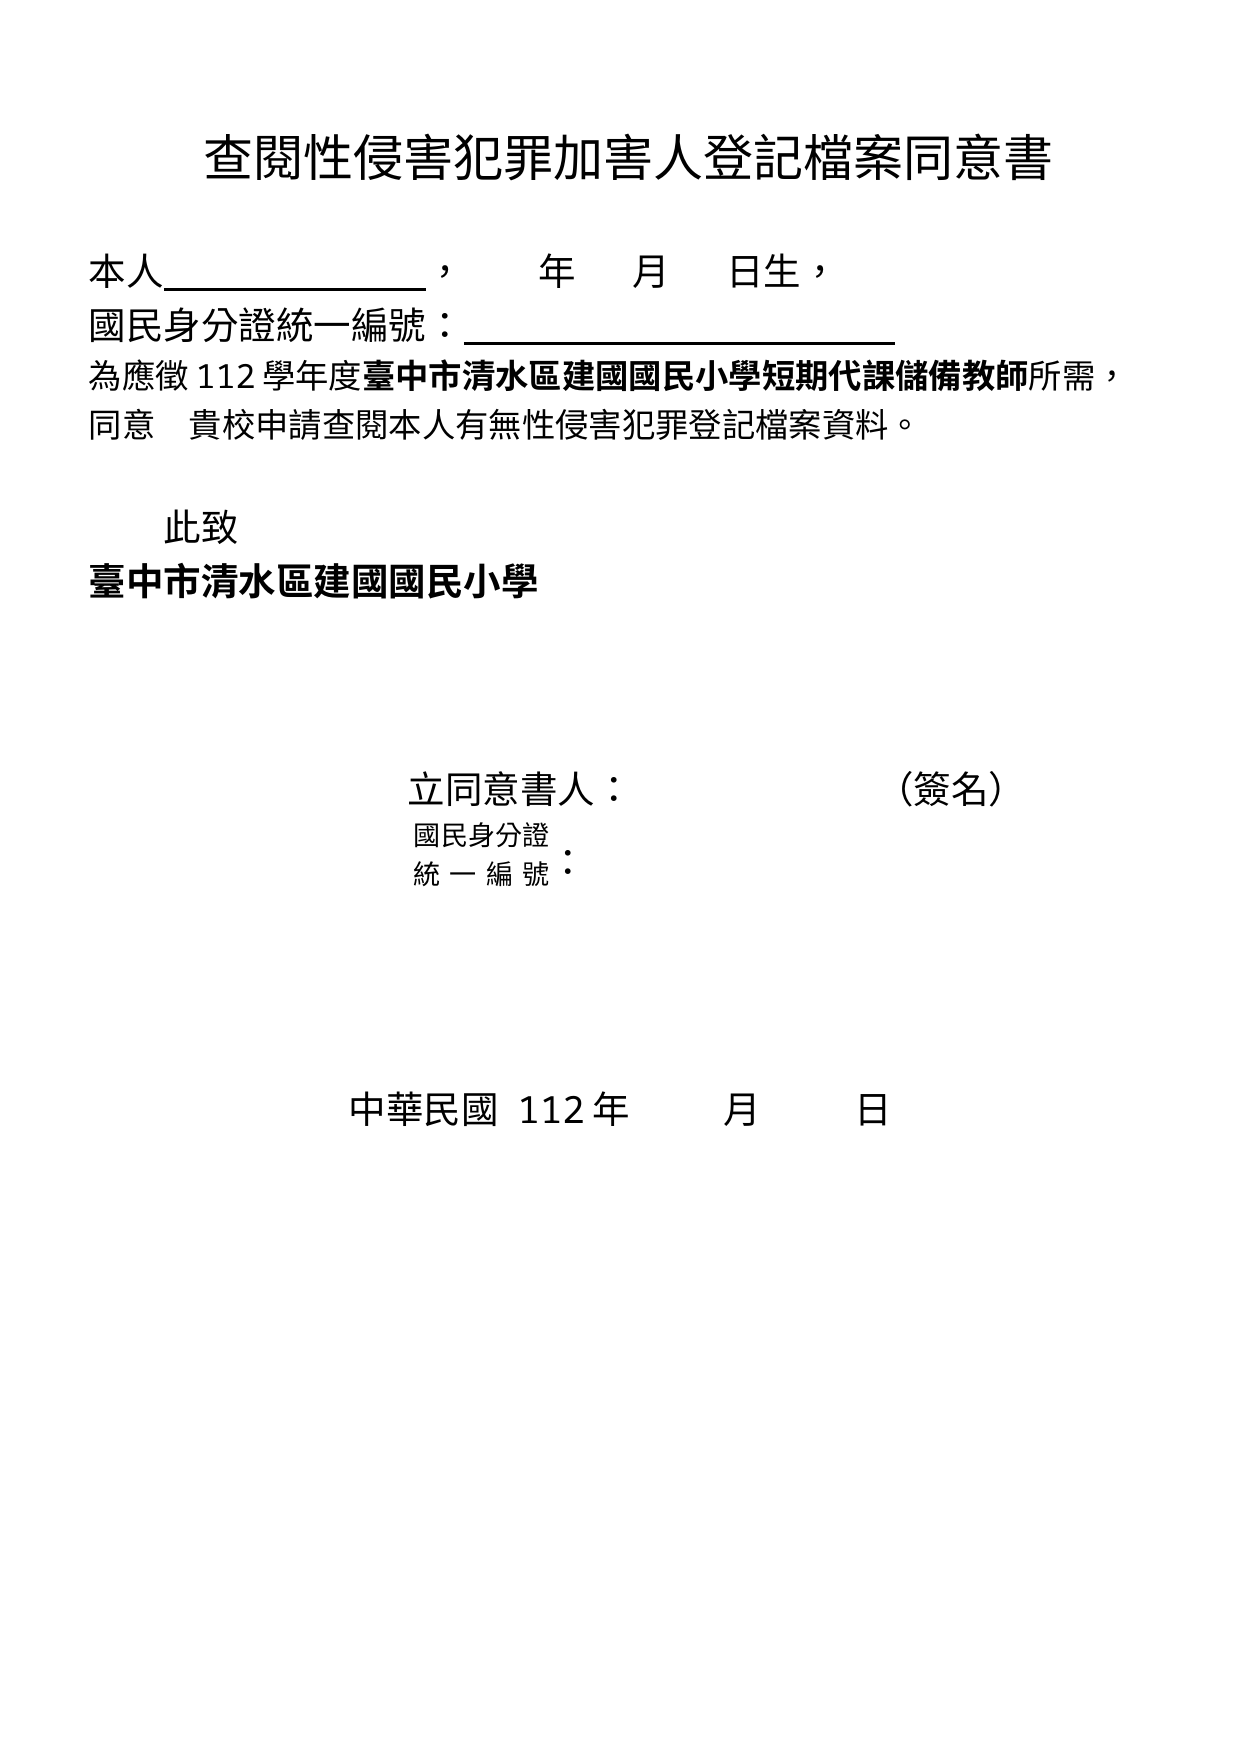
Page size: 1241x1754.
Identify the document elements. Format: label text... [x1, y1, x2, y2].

text 中華民國 112年 月 日 [89, 1079, 1152, 1134]
text 臺中市清水區建國國民小學 [89, 552, 1152, 606]
text 立同意書人： （簽名） [89, 759, 1152, 814]
text 國民身分證統一編號： [89, 814, 1152, 892]
text 此致 [89, 498, 1152, 552]
text 本人 ， 年 月 日生， [89, 242, 1152, 296]
text 查閱性侵害犯罪加害人登記檔案同意書 [89, 118, 1168, 191]
text 為應徵112學年度臺中市清水區建國國民小學短期代課儲備教師所需，同意 貴校申請查閱本人有無性侵害犯罪登記檔案資料。 [89, 350, 1152, 447]
text 國民身分證統一編號： [89, 296, 1152, 350]
